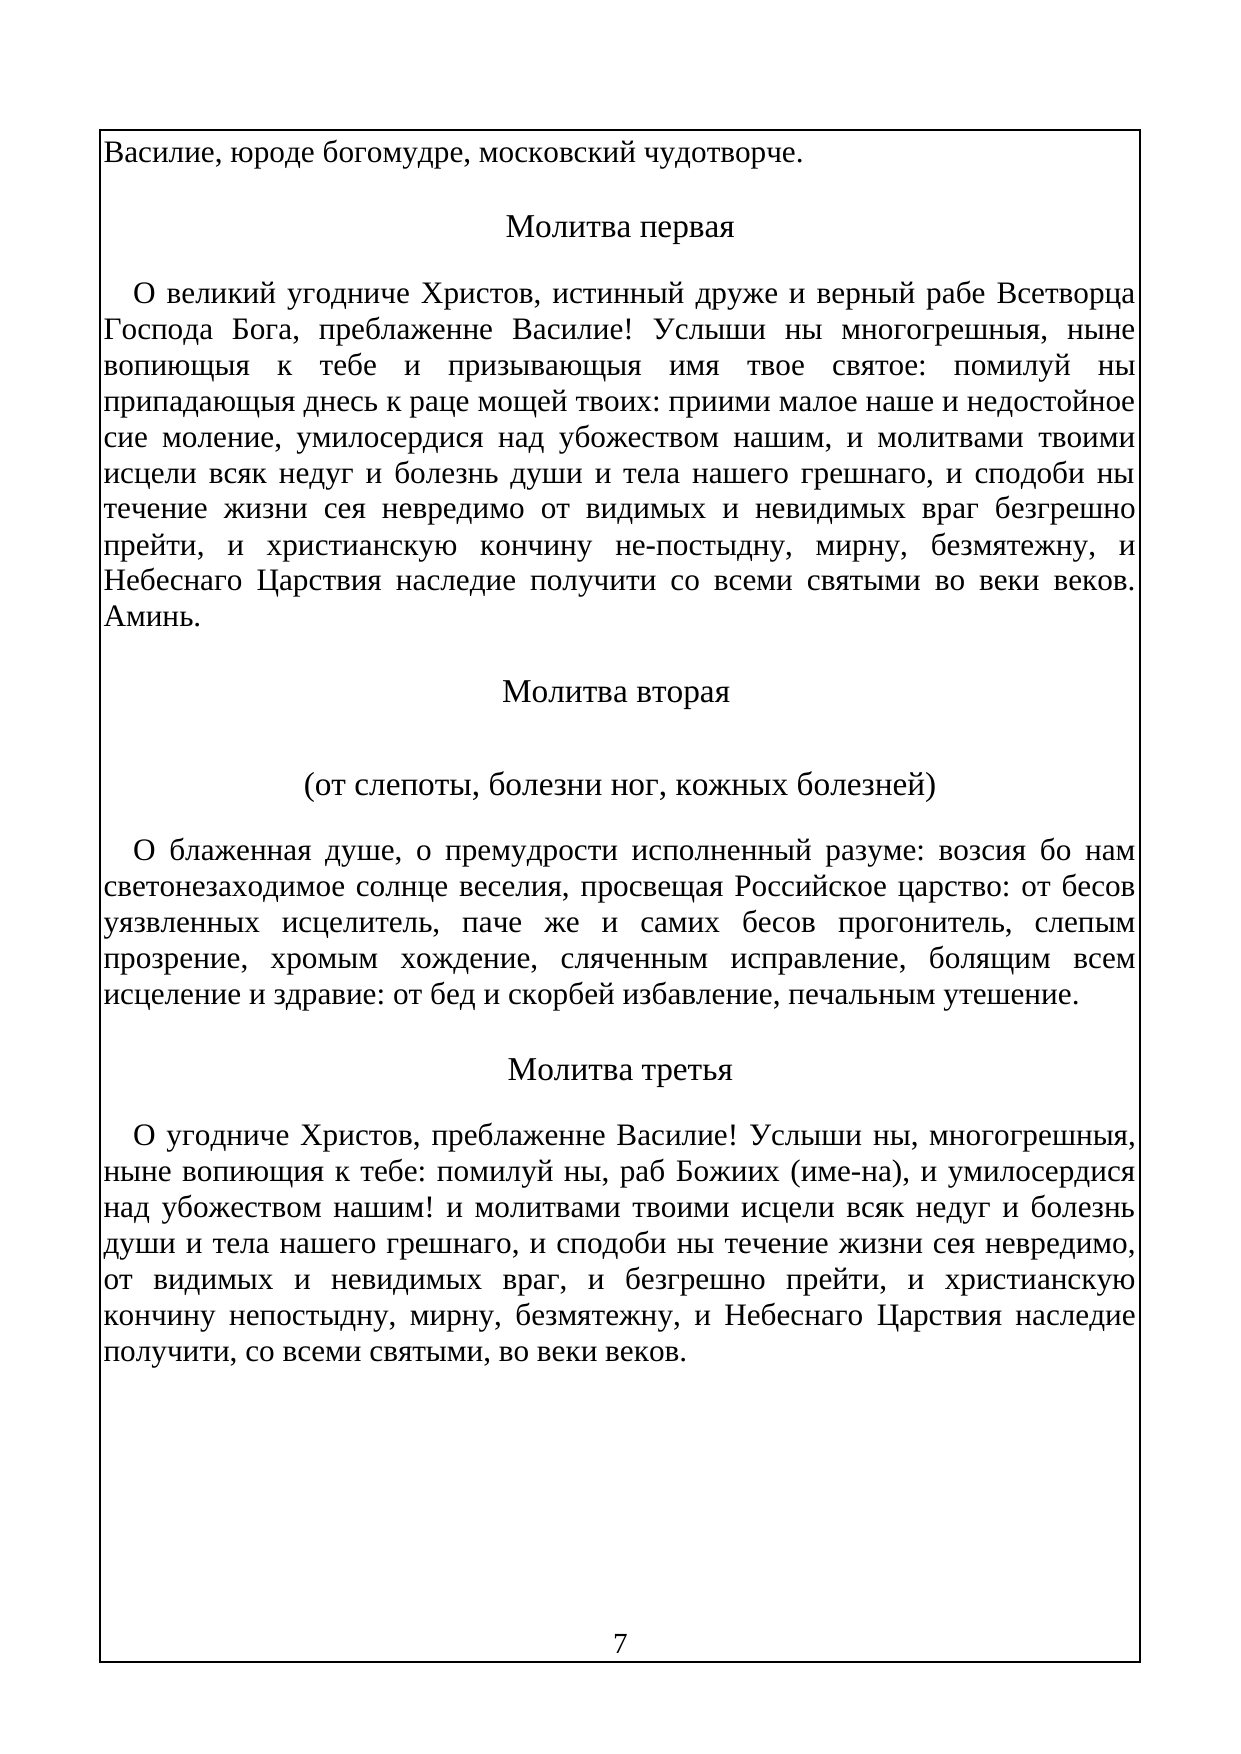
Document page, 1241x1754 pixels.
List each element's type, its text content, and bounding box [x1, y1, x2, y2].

text О блаженная душе, о премудрости исполненный разуме: возсия бо нам светонезаходимое солнце веселия, просвещая Российское царство: от бесов уязвленных исцелитель, паче же и самих бесов прогонитель, слепым прозрение, хромым хождение, сляченным исправление, болящим всем исцеление и здравие: от бед и скорбей избавление, печальным утешение. [103, 832, 1137, 1011]
text О великий угодниче Христов, истинный друже и верный рабе Всетворца Господа Бога, преблаженне Василие! Услыши ны многогрешныя, ныне вопиющыя к тебе и призывающыя имя твое святое: помилуй ны припадающыя днесь к раце мощей твоих: приими малое наше и недостойное сие моление, умилосердися над убожеством нашим, и молитвами твоими исцели всяк недуг и болезнь души и тела нашего грешнаго, и сподоби ны течение жизни сея невредимо от видимых и невидимых враг безгрешно прейти, и христианскую кончину не-постыдну, мирну, безмятежну, и Небеснаго Царствия наследие получити со всеми святыми во веки веков. Аминь. [103, 274, 1137, 633]
text О угодниче Христов, преблаженне Василие! Услыши ны, многогрешныя, ныне вопиющия к тебе: помилуй ны, раб Божиих (име-на), и умилосердися над убожеством нашим! и молитвами твоими исцели всяк недуг и болезнь души и тела нашего грешнаго, и сподоби ны течение жизни сея невредимо, от видимых и невидимых враг, и безгрешно прейти, и христианскую кончину непостыдну, мирну, безмятежну, и Небеснаго Царствия наследие получити, со всеми святыми, во веки веков. [103, 1117, 1137, 1368]
text Василие, юроде богомудре, московский чудотворче. [103, 133, 1137, 169]
subtitle Молитва вторая [103, 671, 1137, 709]
subtitle Молитва третья [103, 1049, 1137, 1087]
subtitle (от слепоты, болезни ног, кожных болезней) [103, 764, 1137, 802]
subtitle Молитва первая [103, 206, 1137, 245]
